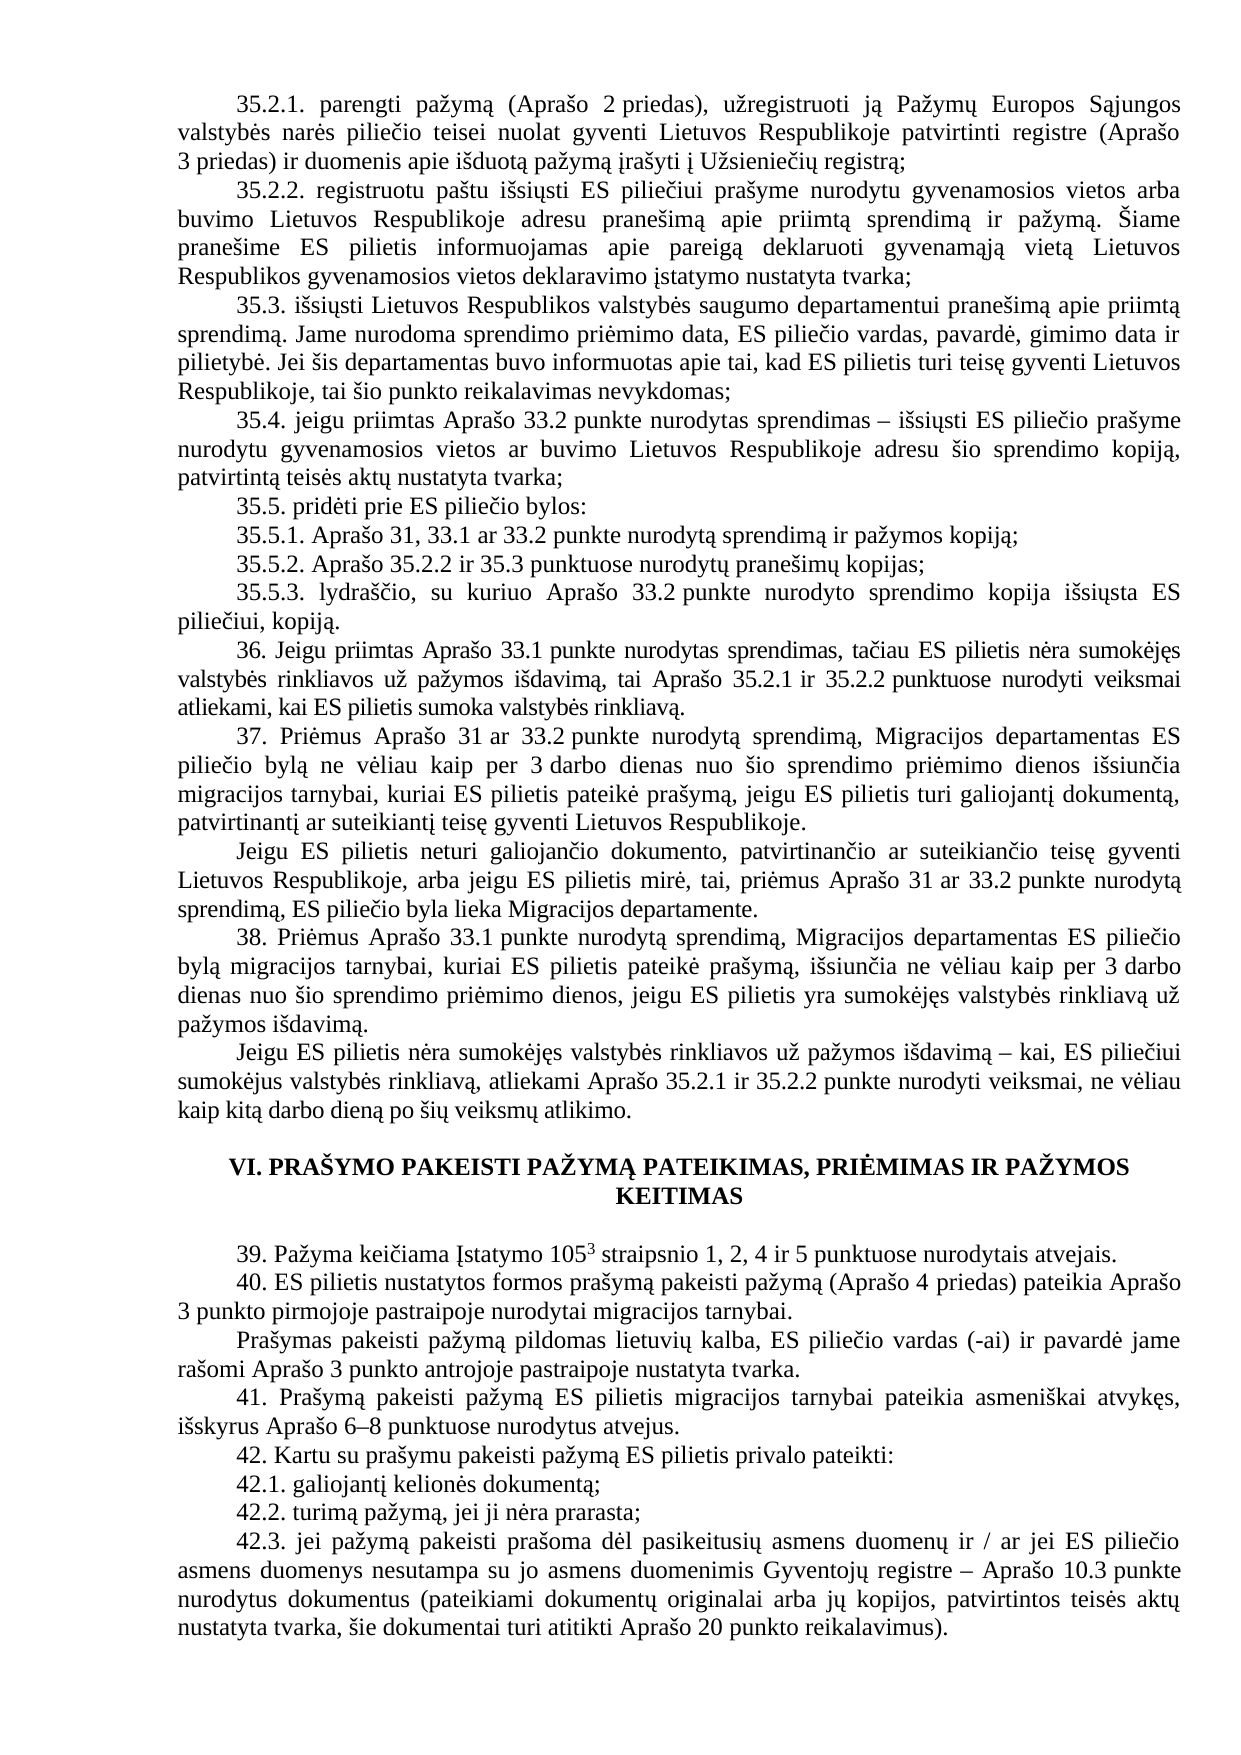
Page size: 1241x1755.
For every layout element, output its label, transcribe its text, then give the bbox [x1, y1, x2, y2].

text Prašymas pakeisti pažymą pildomas lietuvių kalba, ES piliečio vardas (-ai) ir pavardė jame rašomi Aprašo 3 punkto antrojoje pastraipoje nustatyta tvarka. [177, 1325, 1181, 1382]
text 35.4. jeigu priimtas Aprašo 33.2 punkte nurodytas sprendimas – išsiųsti ES piliečio prašyme nurodytu gyvenamosios vietos ar buvimo Lietuvos Respublikoje adresu šio sprendimo kopiją, patvirtintą teisės aktų nustatyta tvarka; [177, 405, 1181, 491]
text 37. Priėmus Aprašo 31 ar 33.2 punkte nurodytą sprendimą, Migracijos departamentas ES piliečio bylą ne vėliau kaip per 3 darbo dienas nuo šio sprendimo priėmimo dienos išsiunčia migracijos tarnybai, kuriai ES pilietis pateikė prašymą, jeigu ES pilietis turi galiojantį dokumentą, patvirtinantį ar suteikiantį teisę gyventi Lietuvos Respublikoje. [177, 721, 1181, 836]
text 42.3. jei pažymą pakeisti prašoma dėl pasikeitusių asmens duomenų ir / ar jei ES piliečio asmens duomenys nesutampa su jo asmens duomenimis Gyventojų registre – Aprašo 10.3 punkte nurodytus dokumentus (pateikiami dokumentų originalai arba jų kopijos, patvirtintos teisės aktų nustatyta tvarka, šie dokumentai turi atitikti Aprašo 20 punkto reikalavimus). [177, 1526, 1181, 1641]
text Jeigu ES pilietis neturi galiojančio dokumento, patvirtinančio ar suteikiančio teisę gyventi Lietuvos Respublikoje, arba jeigu ES pilietis mirė, tai, priėmus Aprašo 31 ar 33.2 punkte nurodytą sprendimą, ES piliečio byla lieka Migracijos departamente. [177, 836, 1181, 922]
text 36. Jeigu priimtas Aprašo 33.1 punkte nurodytas sprendimas, tačiau ES pilietis nėra sumokėjęs valstybės rinkliavos už pažymos išdavimą, tai Aprašo 35.2.1 ir 35.2.2 punktuose nurodyti veiksmai atliekami, kai ES pilietis sumoka valstybės rinkliavą. [177, 635, 1181, 721]
text Jeigu ES pilietis nėra sumokėjęs valstybės rinkliavos už pažymos išdavimą – kai, ES piliečiui sumokėjus valstybės rinkliavą, atliekami Aprašo 35.2.1 ir 35.2.2 punkte nurodyti veiksmai, ne vėliau kaip kitą darbo dieną po šių veiksmų atlikimo. [177, 1037, 1181, 1124]
text 35.2.2. registruotu paštu išsiųsti ES piliečiui prašyme nurodytu gyvenamosios vietos arba buvimo Lietuvos Respublikoje adresu pranešimą apie priimtą sprendimą ir pažymą. Šiame pranešime ES pilietis informuojamas apie pareigą deklaruoti gyvenamąją vietą Lietuvos Respublikos gyvenamosios vietos deklaravimo įstatymo nustatyta tvarka; [177, 175, 1181, 290]
text 35.5. pridėti prie ES piliečio bylos: [177, 491, 1181, 520]
text 40. ES pilietis nustatytos formos prašymą pakeisti pažymą (Aprašo 4 priedas) pateikia Aprašo 3 punkto pirmojoje pastraipoje nurodytai migracijos tarnybai. [177, 1267, 1181, 1325]
text 42.2. turimą pažymą, jei ji nėra prarasta; [177, 1497, 1181, 1526]
text 42.1. galiojantį kelionės dokumentą; [177, 1469, 1181, 1497]
text 35.5.1. Aprašo 31, 33.1 ar 33.2 punkte nurodytą sprendimą ir pažymos kopiją; [177, 520, 1181, 549]
text 35.2.1. parengti pažymą (Aprašo 2 priedas), užregistruoti ją Pažymų Europos Sąjungos valstybės narės piliečio teisei nuolat gyventi Lietuvos Respublikoje patvirtinti registre (Aprašo 3 priedas) ir duomenis apie išduotą pažymą įrašyti į Užsieniečių registrą; [177, 89, 1181, 175]
text 35.3. išsiųsti Lietuvos Respublikos valstybės saugumo departamentui pranešimą apie priimtą sprendimą. Jame nurodoma sprendimo priėmimo data, ES piliečio vardas, pavardė, gimimo data ir pilietybė. Jei šis departamentas buvo informuotas apie tai, kad ES pilietis turi teisę gyventi Lietuvos Respublikoje, tai šio punkto reikalavimas nevykdomas; [177, 290, 1181, 405]
text VI. PRAŠYMO PAKEISTI pažymą pateikimas, PRIĖMIMAS ir pažymos keitimas [177, 1152, 1181, 1210]
text 39. Pažyma keičiama Įstatymo 1053 straipsnio 1, 2, 4 ir 5 punktuose nurodytais atvejais. [177, 1239, 1181, 1267]
text 38. Priėmus Aprašo 33.1 punkte nurodytą sprendimą, Migracijos departamentas ES piliečio bylą migracijos tarnybai, kuriai ES pilietis pateikė prašymą, išsiunčia ne vėliau kaip per 3 darbo dienas nuo šio sprendimo priėmimo dienos, jeigu ES pilietis yra sumokėjęs valstybės rinkliavą už pažymos išdavimą. [177, 922, 1181, 1037]
text 41. Prašymą pakeisti pažymą ES pilietis migracijos tarnybai pateikia asmeniškai atvykęs, išskyrus Aprašo 6–8 punktuose nurodytus atvejus. [177, 1382, 1181, 1440]
text 42. Kartu su prašymu pakeisti pažymą ES pilietis privalo pateikti: [177, 1440, 1181, 1469]
text 35.5.2. Aprašo 35.2.2 ir 35.3 punktuose nurodytų pranešimų kopijas; [177, 549, 1181, 577]
text 35.5.3. lydraščio, su kuriuo Aprašo 33.2 punkte nurodyto sprendimo kopija išsiųsta ES piliečiui, kopiją. [177, 577, 1181, 635]
